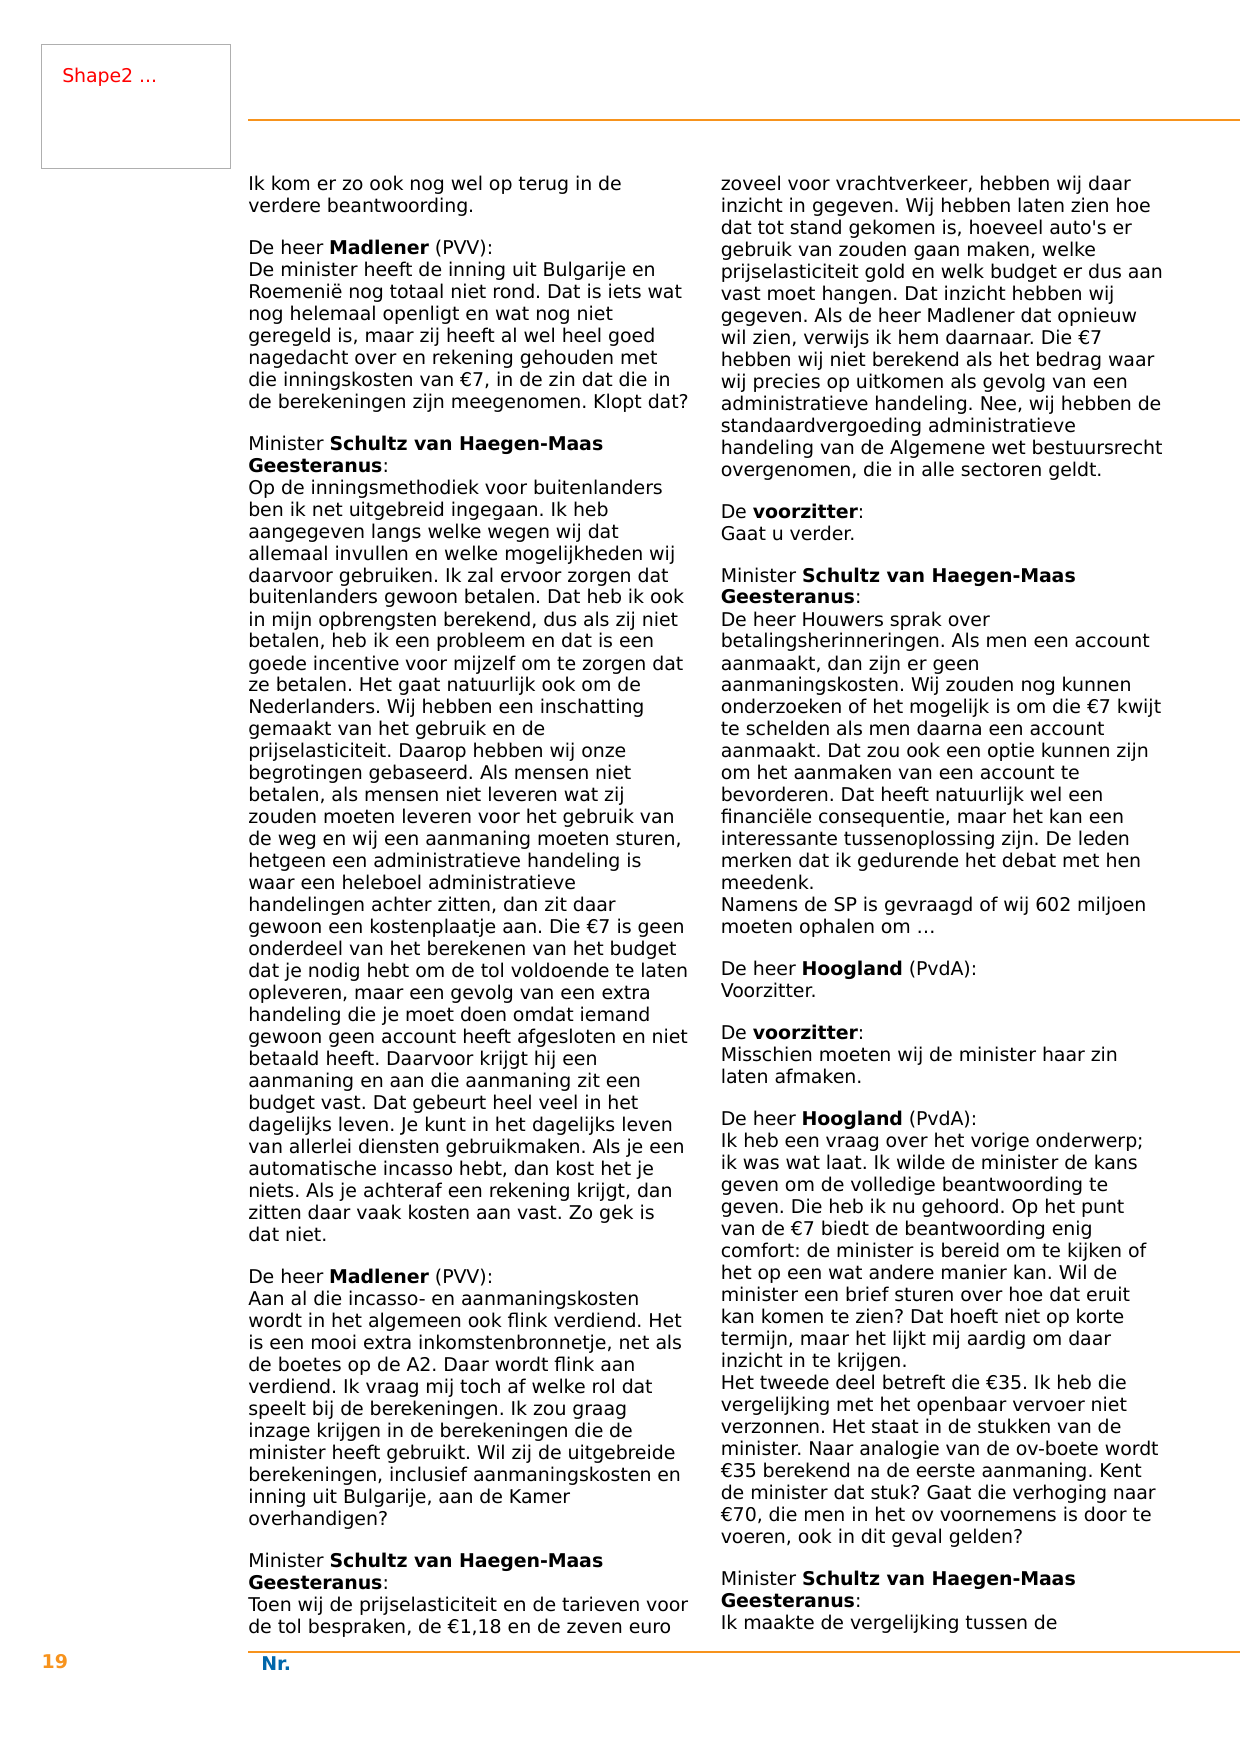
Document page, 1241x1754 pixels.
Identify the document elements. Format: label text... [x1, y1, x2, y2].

text De heer Hoogland (PvdA): [721, 958, 1163, 980]
text Minister Schultz van Haegen-Maas Geesteranus: [721, 564, 1163, 608]
text De heer Hoogland (PvdA): [721, 1108, 1163, 1130]
text De voorzitter: [721, 501, 1163, 522]
text De minister heeft de inning uit Bulgarije en Roemenië nog totaal niet rond. Dat is iets wat nog helemaal openligt en wat nog niet geregeld is, maar zij heeft al wel heel goed nagedacht over en rekening gehouden met die inningskosten van €7, in de zin dat die in de berekeningen zijn meegenomen. Klopt dat? [248, 259, 691, 413]
text Gaat u verder. [721, 522, 1163, 544]
text Minister Schultz van Haegen-Maas Geesteranus: [721, 1568, 1163, 1612]
text Het tweede deel betreft die €35. Ik heb die vergelijking met het openbaar vervoer niet verzonnen. Het staat in de stukken van de minister. Naar analogie van de ov-boete wordt €35 berekend na de eerste aanmaning. Kent de minister dat stuk? Gaat die verhoging naar €70, die men in het ov voornemens is door te voeren, ook in dit geval gelden? [721, 1372, 1163, 1548]
text Minister Schultz van Haegen-Maas Geesteranus: [248, 1549, 691, 1593]
text Voorzitter. [721, 980, 1163, 1002]
text De heer Houwers sprak over betalingsherinneringen. Als men een account aanmaakt, dan zijn er geen aanmaningskosten. Wij zouden nog kunnen onderzoeken of het mogelijk is om die €7 kwijt te schelden als men daarna een account aanmaakt. Dat zou ook een optie kunnen zijn om het aanmaken van een account te bevorderen. Dat heeft natuurlijk wel een financiële consequentie, maar het kan een interessante tussenoplossing zijn. De leden merken dat ik gedurende het debat met hen meedenk. [721, 608, 1163, 894]
text Toen wij de prijselasticiteit en de tarieven voor de tol bespraken, de €1,18 en de zeven euro [248, 1593, 691, 1637]
text Ik heb een vraag over het vorige onderwerp; ik was wat laat. Ik wilde de minister de kans geven om de volledige beantwoording te geven. Die heb ik nu gehoord. Op het punt van de €7 biedt de beantwoording enig comfort: de minister is bereid om te kijken of het op een wat andere manier kan. Wil de minister een brief sturen over hoe dat eruit kan komen te zien? Dat hoeft niet op korte termijn, maar het lijkt mij aardig om daar inzicht in te krijgen. [721, 1130, 1163, 1372]
text Ik maakte de vergelijking tussen de [721, 1612, 1163, 1633]
text De heer Madlener (PVV): [248, 1266, 691, 1288]
text Op de inningsmethodiek voor buitenlanders ben ik net uitgebreid ingegaan. Ik heb aangegeven langs welke wegen wij dat allemaal invullen en welke mogelijkheden wij daarvoor gebruiken. Ik zal ervoor zorgen dat buitenlanders gewoon betalen. Dat heb ik ook in mijn opbrengsten berekend, dus als zij niet betalen, heb ik een probleem en dat is een goede incentive voor mijzelf om te zorgen dat ze betalen. Het gaat natuurlijk ook om de Nederlanders. Wij hebben een inschatting gemaakt van het gebruik en de prijselasticiteit. Daarop hebben wij onze begrotingen gebaseerd. Als mensen niet betalen, als mensen niet leveren wat zij zouden moeten leveren voor het gebruik van de weg en wij een aanmaning moeten sturen, hetgeen een administratieve handeling is waar een heleboel administratieve handelingen achter zitten, dan zit daar gewoon een kostenplaatje aan. Die €7 is geen onderdeel van het berekenen van het budget dat je nodig hebt om de tol voldoende te laten opleveren, maar een gevolg van een extra handeling die je moet doen omdat iemand gewoon geen account heeft afgesloten en niet betaald heeft. Daarvoor krijgt hij een aanmaning en aan die aanmaning zit een budget vast. Dat gebeurt heel veel in het dagelijks leven. Je kunt in het dagelijks leven van allerlei diensten gebruikmaken. Als je een automatische incasso hebt, dan kost het je niets. Als je achteraf een rekening krijgt, dan zitten daar vaak kosten aan vast. Zo gek is dat niet. [248, 477, 691, 1246]
text Ik kom er zo ook nog wel op terug in de verdere beantwoording. [248, 173, 691, 217]
text Minister Schultz van Haegen-Maas Geesteranus: [248, 433, 691, 477]
text De heer Madlener (PVV): [248, 237, 691, 259]
text De voorzitter: [721, 1022, 1163, 1044]
text Aan al die incasso- en aanmaningskosten wordt in het algemeen ook flink verdiend. Het is een mooi extra inkomstenbronnetje, net als de boetes op de A2. Daar wordt flink aan verdiend. Ik vraag mij toch af welke rol dat speelt bij de berekeningen. Ik zou graag inzage krijgen in de berekeningen die de minister heeft gebruikt. Wil zij de uitgebreide berekeningen, inclusief aanmaningskosten en inning uit Bulgarije, aan de Kamer overhandigen? [248, 1288, 691, 1529]
text zoveel voor vrachtverkeer, hebben wij daar inzicht in gegeven. Wij hebben laten zien hoe dat tot stand gekomen is, hoeveel auto's er gebruik van zouden gaan maken, welke prijselasticiteit gold en welk budget er dus aan vast moet hangen. Dat inzicht hebben wij gegeven. Als de heer Madlener dat opnieuw wil zien, verwijs ik hem daarnaar. Die €7 hebben wij niet berekend als het bedrag waar wij precies op uitkomen als gevolg van een administratieve handeling. Nee, wij hebben de standaardvergoeding administratieve handeling van de Algemene wet bestuursrecht overgenomen, die in alle sectoren geldt. [721, 173, 1163, 481]
text Namens de SP is gevraagd of wij 602 miljoen moeten ophalen om … [721, 894, 1163, 938]
text Misschien moeten wij de minister haar zin laten afmaken. [721, 1044, 1163, 1088]
